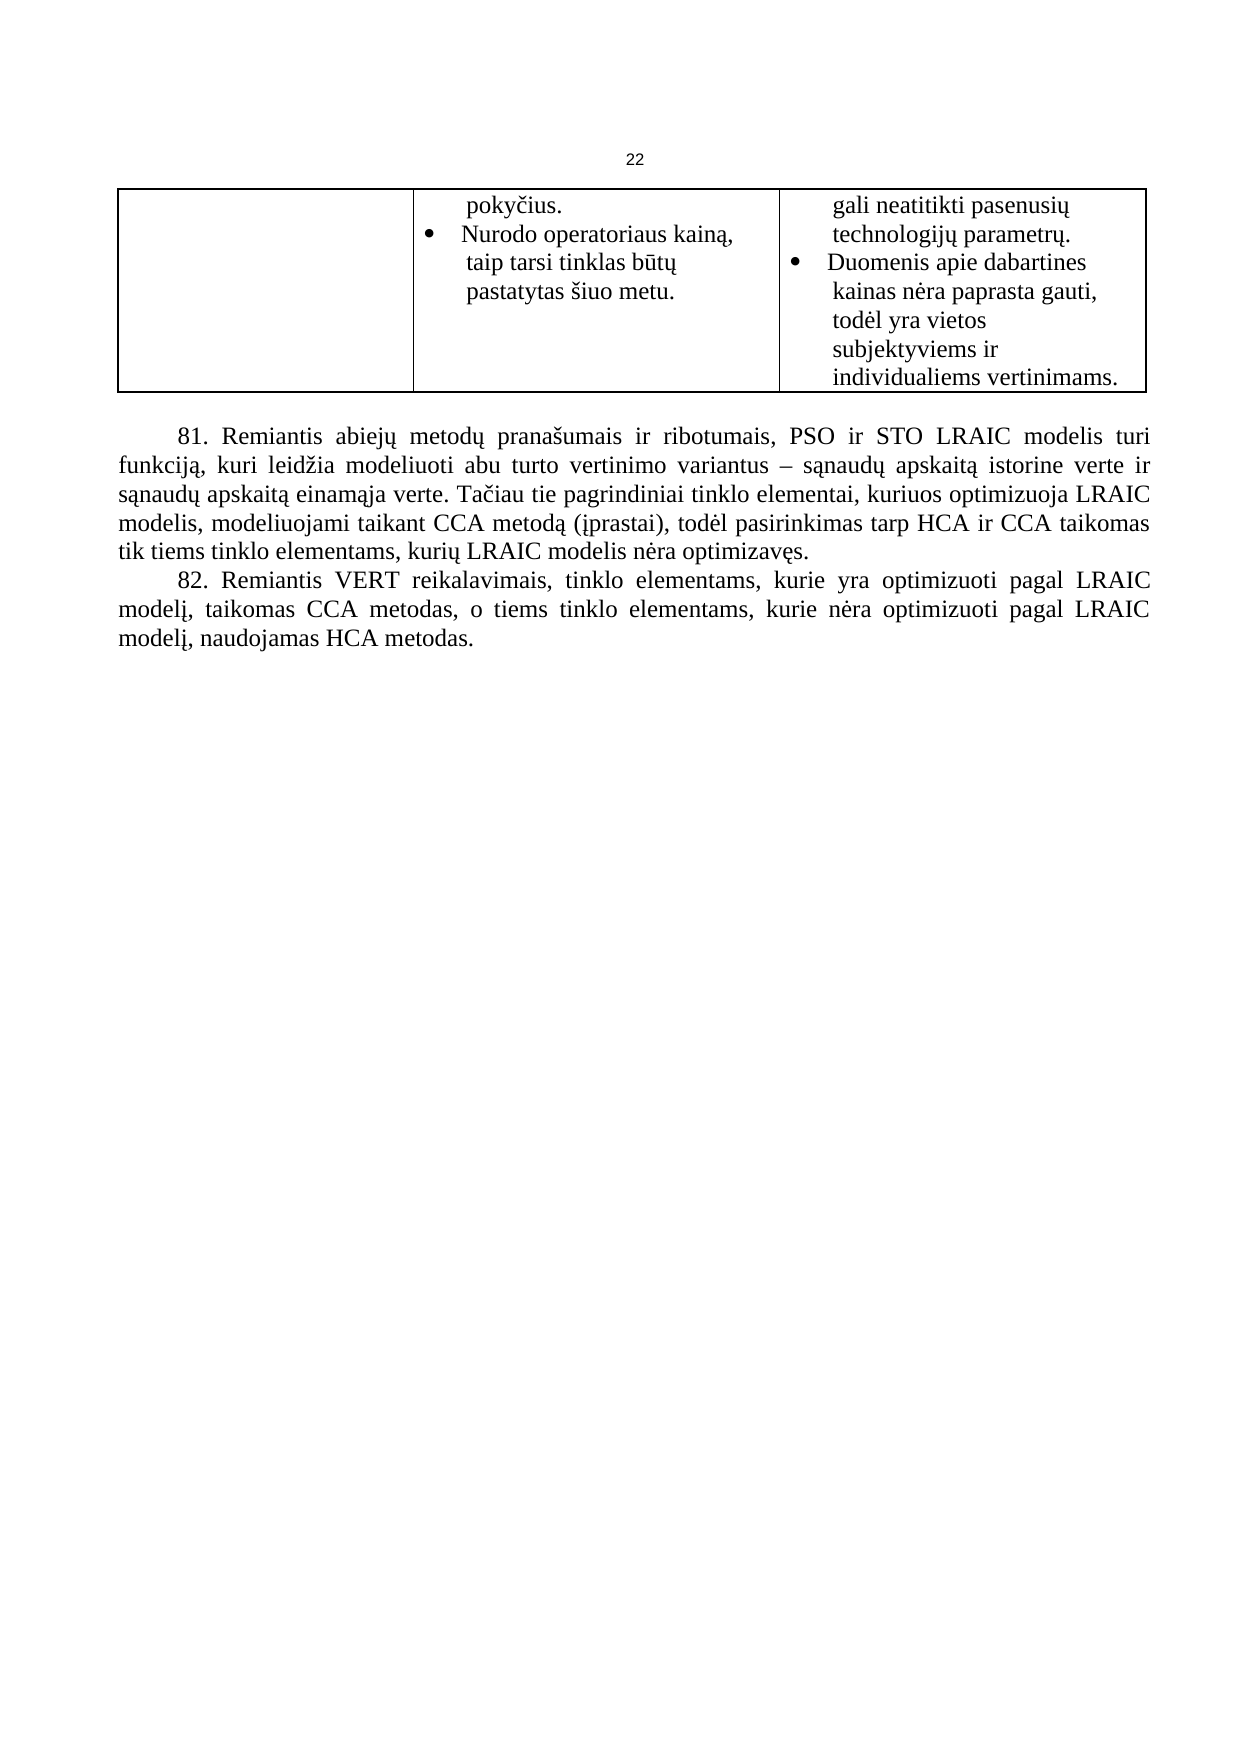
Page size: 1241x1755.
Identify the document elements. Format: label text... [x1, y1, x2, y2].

text 82. Remiantis VERT reikalavimais, tinklo elementams, kurie yra optimizuoti pagal LRAIC modelį, taikomas CCA metodas, o tiems tinklo elementams, kurie nėra optimizuoti pagal LRAIC modelį, naudojamas HCA metodas. [118, 565, 1152, 651]
table_cell pokyčius.  Nurodo operatoriaus kainą, taip tarsi tinklas būtų pastatytas šiuo metu. [414, 190, 779, 391]
table_cell gali neatitikti pasenusių technologijų parametrų.  Duomenis apie dabartines kainas nėra paprasta gauti, todėl yra vietos subjektyviems ir individualiems vertinimams. [780, 190, 1145, 391]
table_cell [119, 190, 413, 391]
text 81. Remiantis abiejų metodų pranašumais ir ribotumais, PSO ir STO LRAIC modelis turi funkciją, kuri leidžia modeliuoti abu turto vertinimo variantus ‒ sąnaudų apskaitą istorine verte ir sąnaudų apskaitą einamąja verte. Tačiau tie pagrindiniai tinklo elementai, kuriuos optimizuoja LRAIC modelis, modeliuojami taikant CCA metodą (įprastai), todėl pasirinkimas tarp HCA ir CCA taikomas tik tiems tinklo elementams, kurių LRAIC modelis nėra optimizavęs. [118, 421, 1152, 565]
